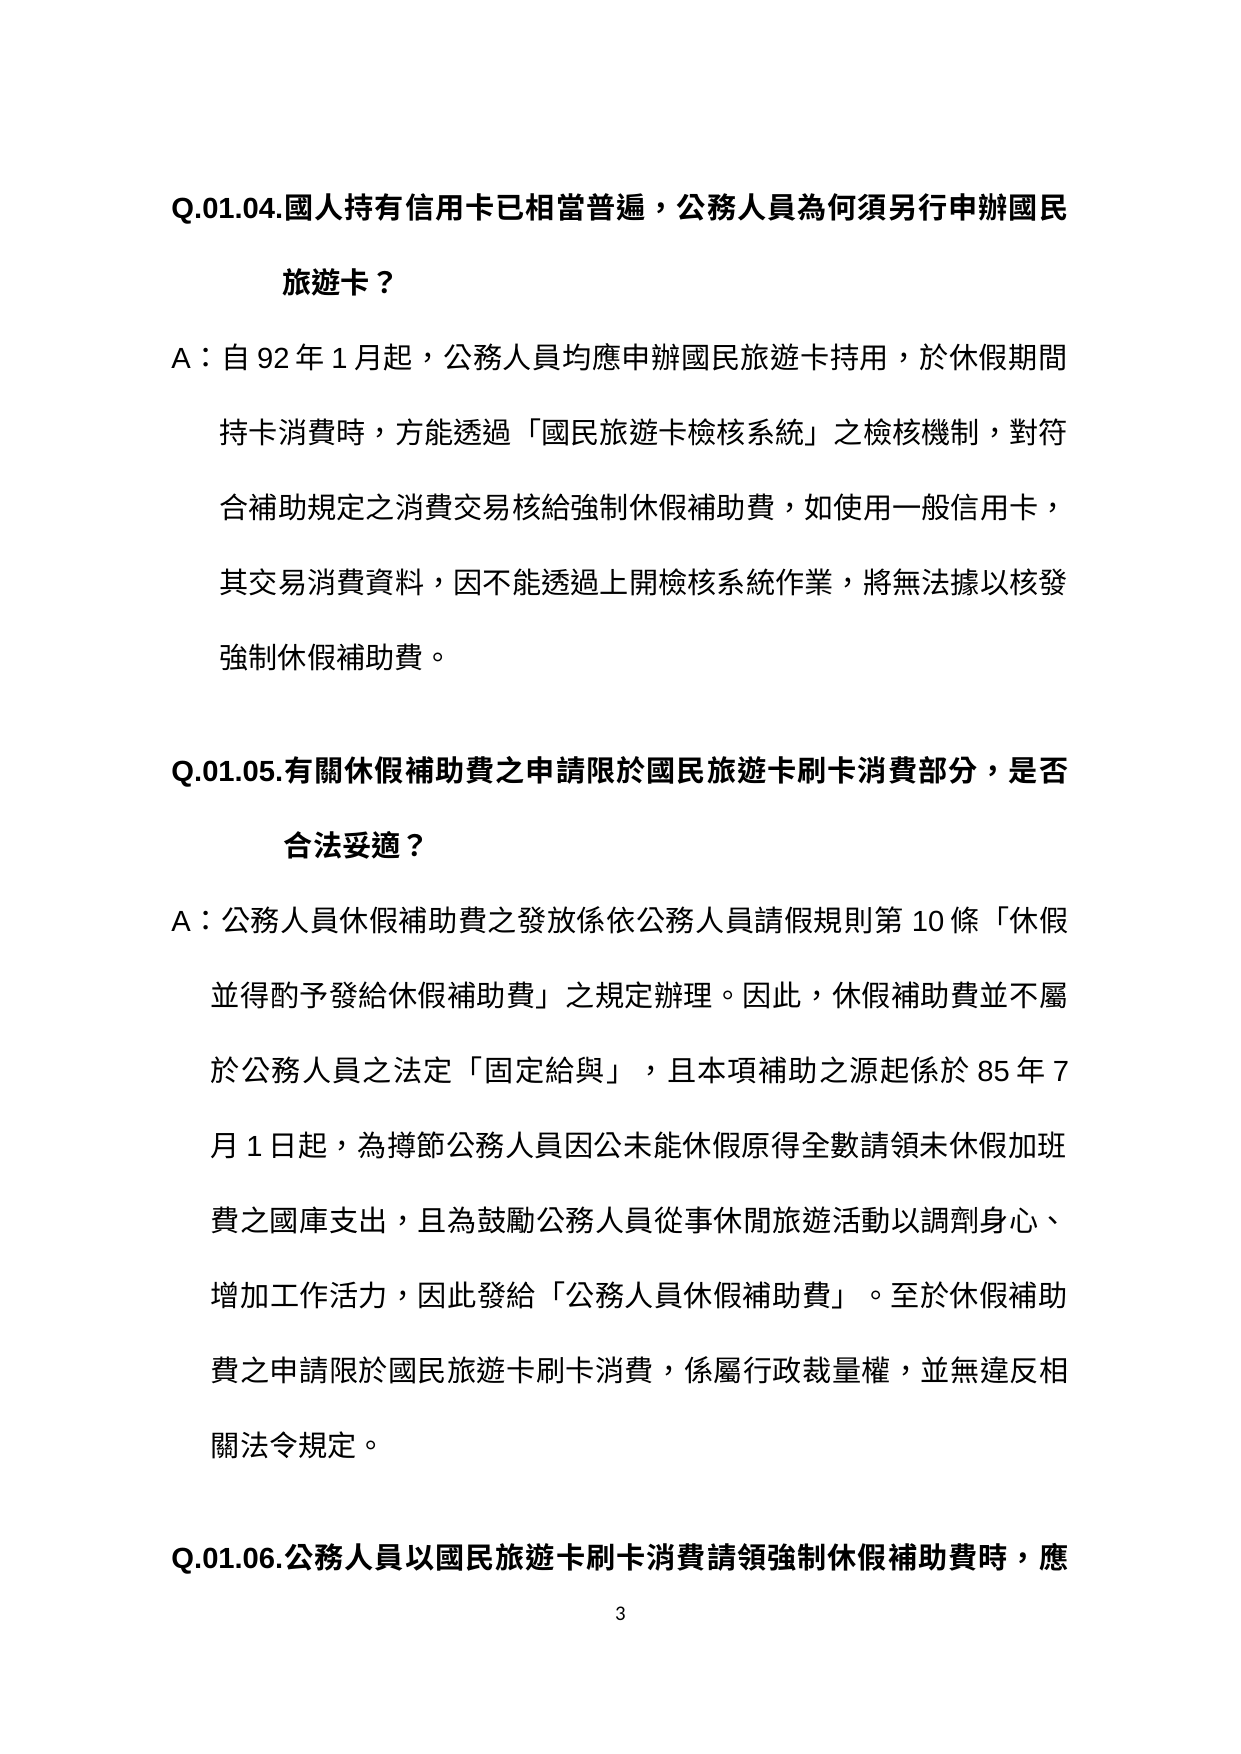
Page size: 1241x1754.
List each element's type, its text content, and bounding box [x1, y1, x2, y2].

text A：公務人員休假補助費之發放係依公務人員請假規則第10條「休假並得酌予發給休假補助費」之規定辦理。因此，休假補助費並不屬於公務人員之法定「固定給與」，且本項補助之源起係於85年7月1日起，為撙節公務人員因公未能休假原得全數請領未休假加班費之國庫支出，且為鼓勵公務人員從事休閒旅遊活動以調劑身心、增加工作活力，因此發給「公務人員休假補助費」。至於休假補助費之申請限於國民旅遊卡刷卡消費，係屬行政裁量權，並無違反相關法令規定。 [171, 875, 1069, 1475]
subtitle Q.01.05.有關休假補助費之申請限於國民旅遊卡刷卡消費部分，是否合法妥適？ [171, 725, 1069, 875]
subtitle Q.01.04.國人持有信用卡已相當普遍，公務人員為何須另行申辦國民旅遊卡？ [171, 162, 1069, 312]
text A：自92年1月起，公務人員均應申辦國民旅遊卡持用，於休假期間持卡消費時，方能透過「國民旅遊卡檢核系統」之檢核機制，對符合補助規定之消費交易核給強制休假補助費，如使用一般信用卡，其交易消費資料，因不能透過上開檢核系統作業，將無法據以核發強制休假補助費。 [171, 312, 1069, 687]
subtitle Q.01.06.公務人員以國民旅遊卡刷卡消費請領強制休假補助費時，應 [171, 1512, 1069, 1587]
